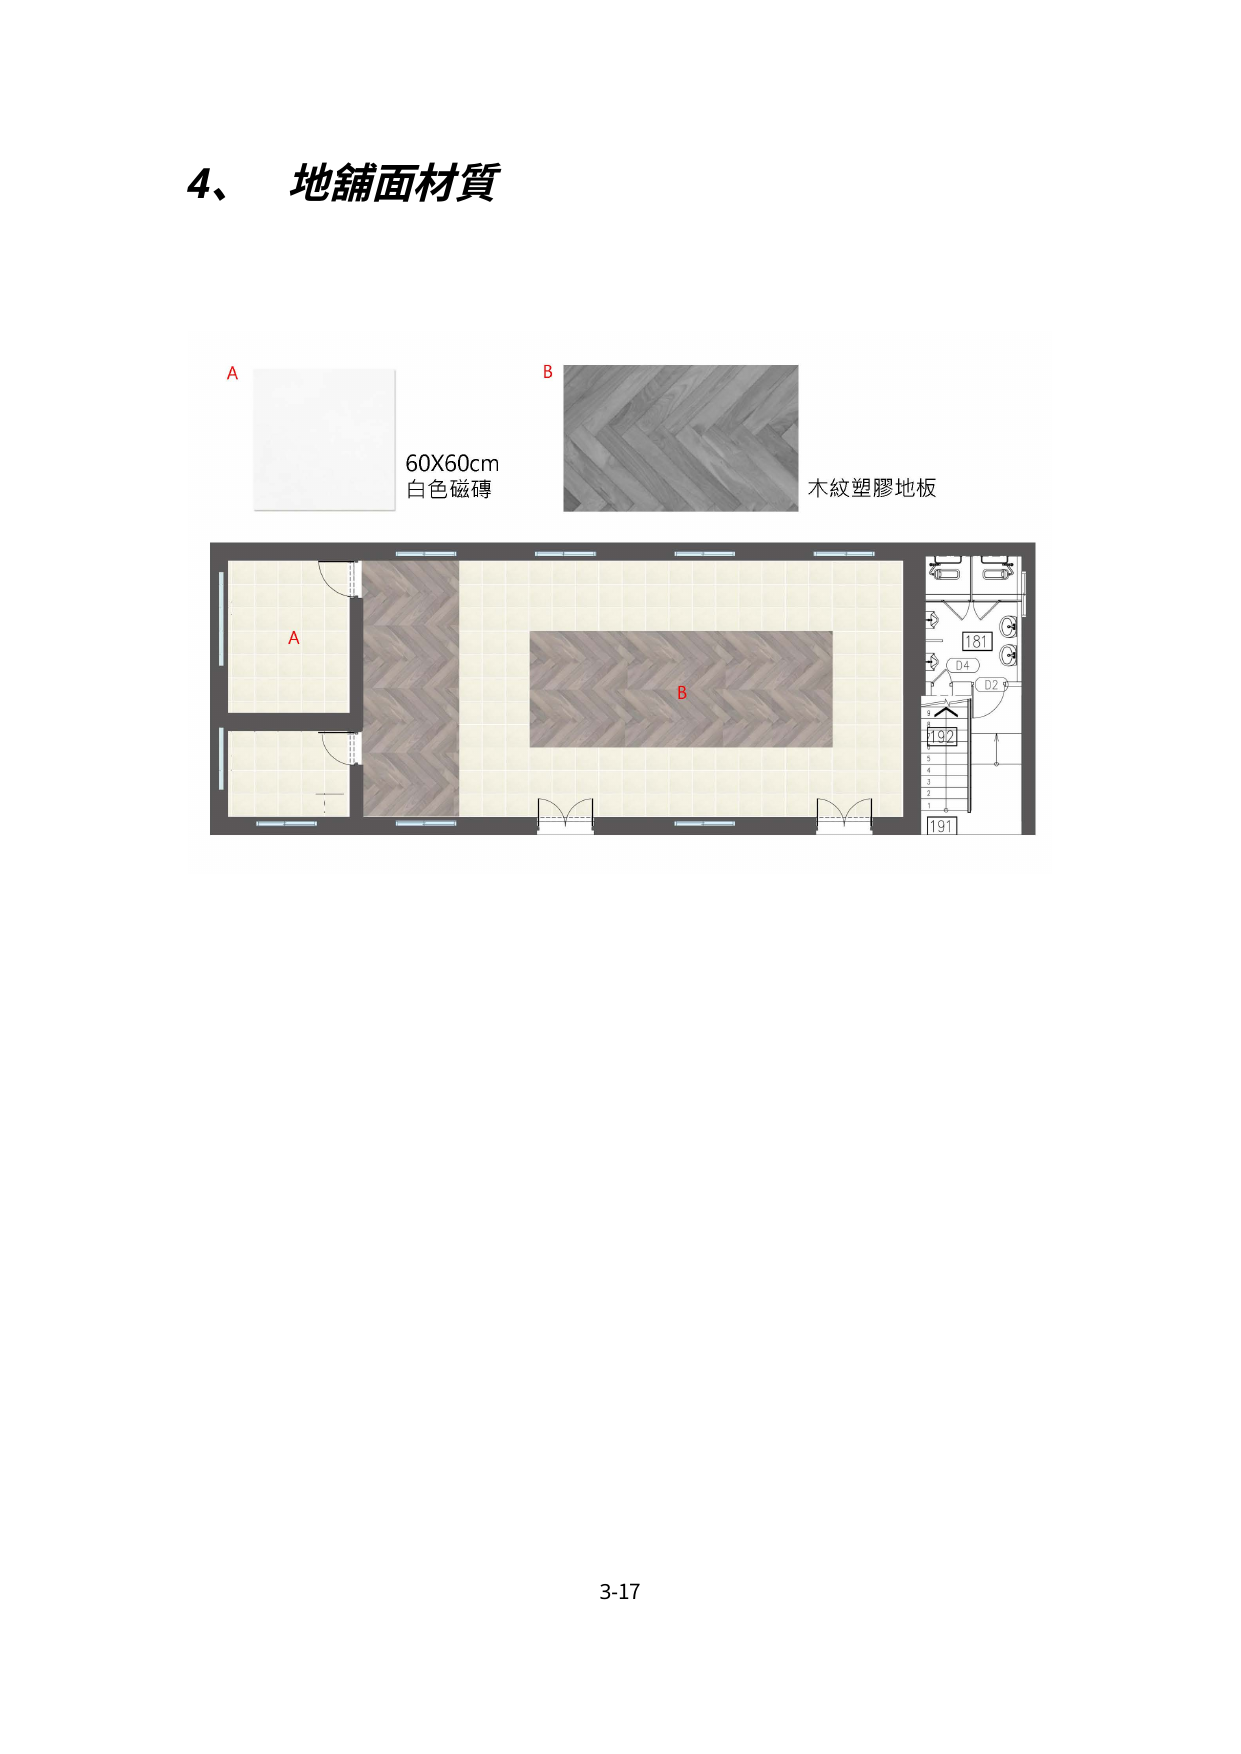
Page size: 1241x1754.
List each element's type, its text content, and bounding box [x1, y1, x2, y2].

picture [187, 331, 1053, 874]
subtitle 地舖面材質 [187, 150, 1053, 211]
